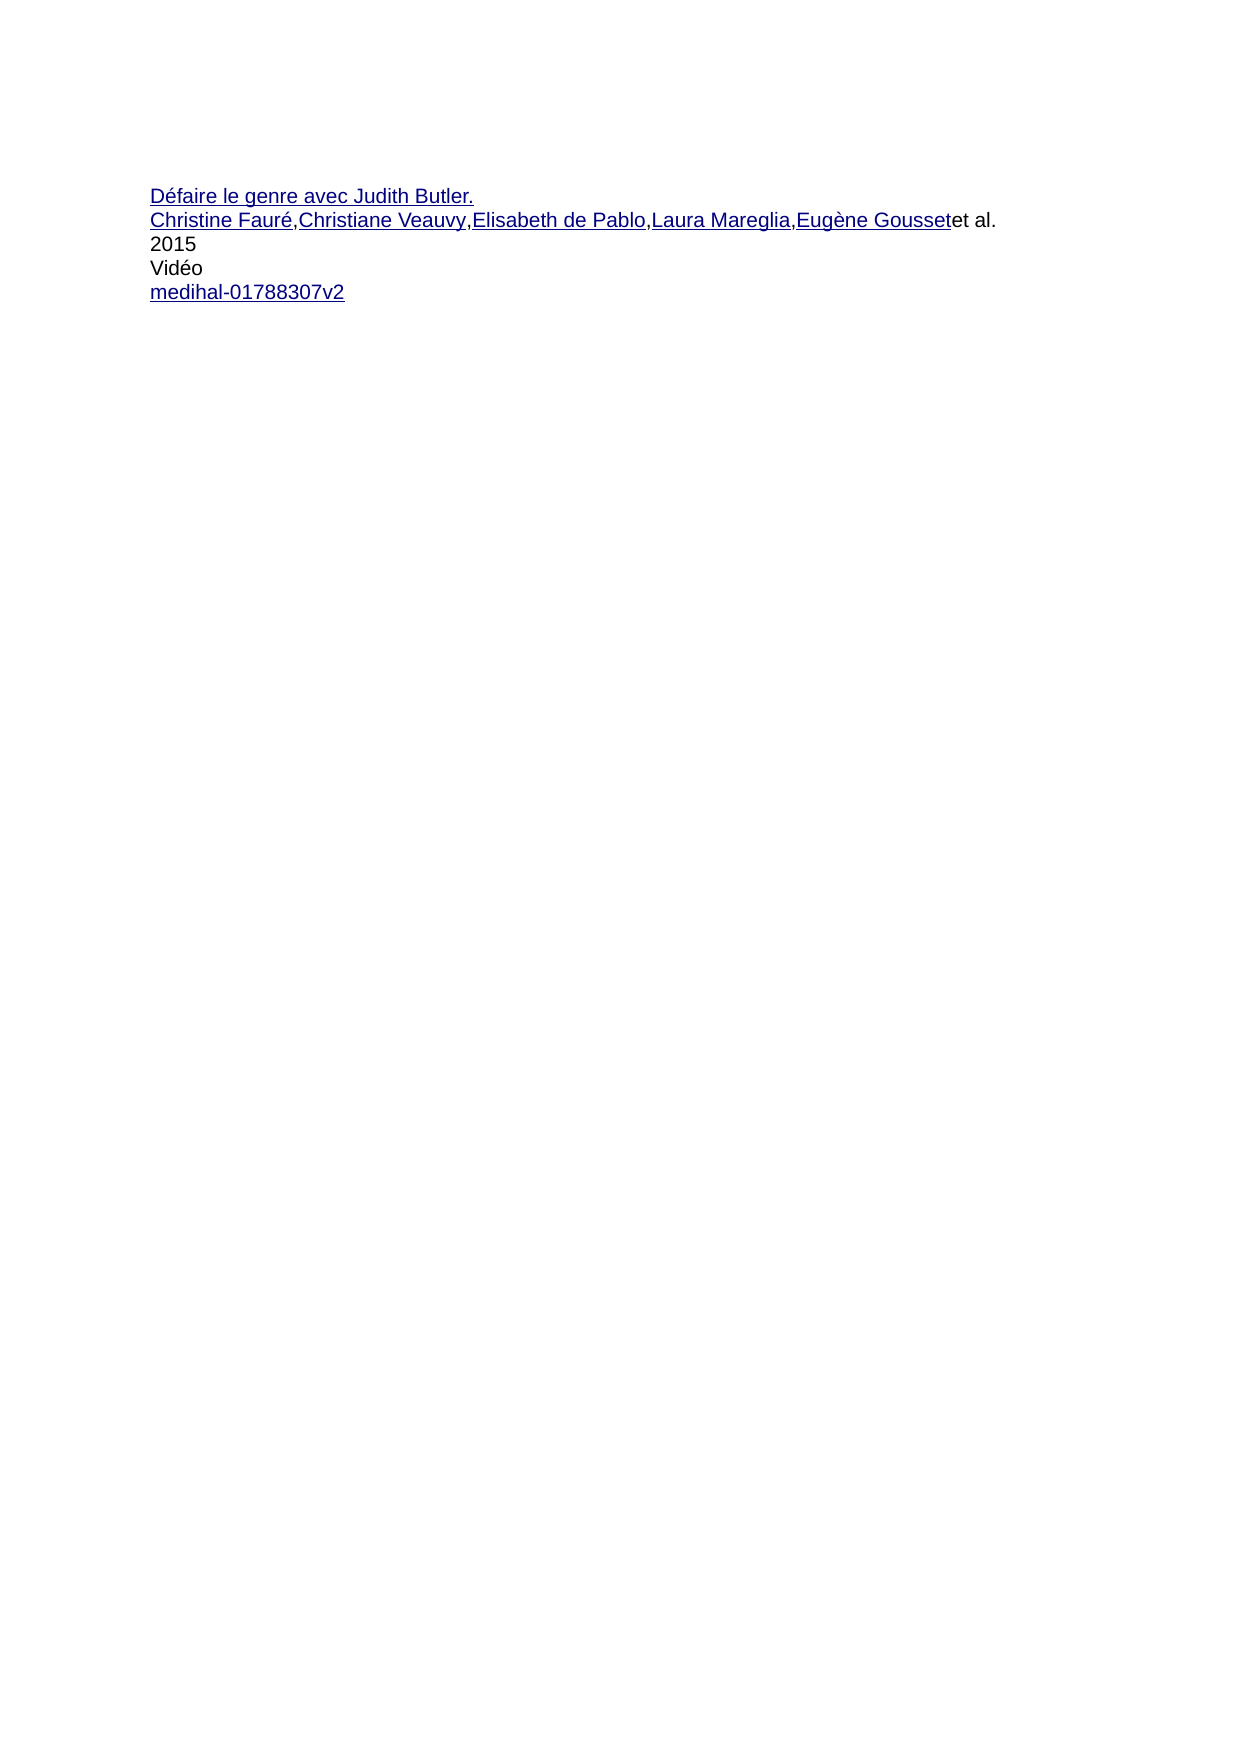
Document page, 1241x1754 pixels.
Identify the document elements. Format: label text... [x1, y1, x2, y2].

table_header Défaire le genre avec Judith Butler. Christine Fauré,Christiane Veauvy,Elisabeth de Pablo,Laura Mareglia,Eugène Goussetet al. 2015 Vidéo medihal-01788307v2 [150, 184, 1090, 304]
